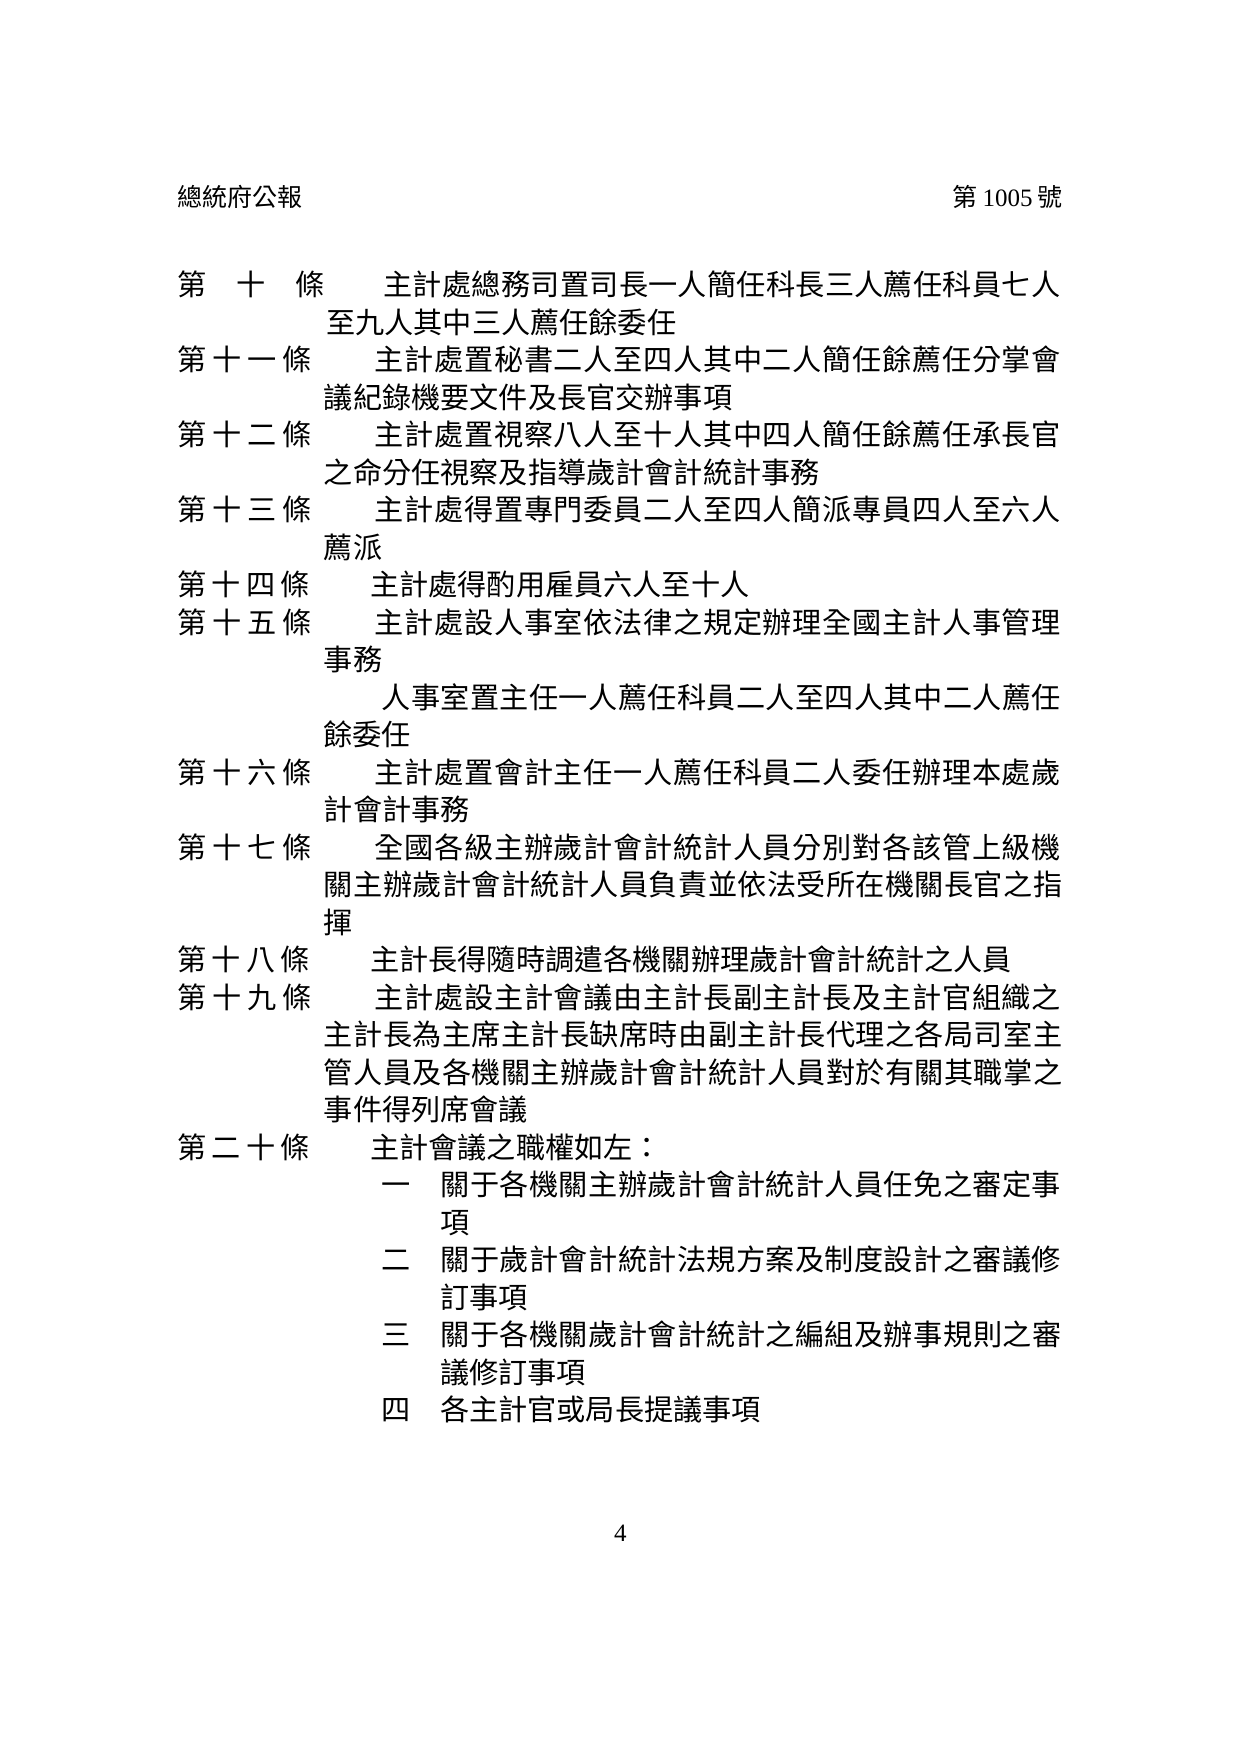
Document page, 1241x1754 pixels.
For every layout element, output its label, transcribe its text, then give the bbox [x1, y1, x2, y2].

text 第十七條 全國各級主辦歲計會計統計人員分別對各該管上級機關主辦歲計會計統計人員負責並依法受所在機關長官之指揮 [177, 828, 1063, 941]
text 第十五條 主計處設人事室依法律之規定辦理全國主計人事管理事務 [177, 603, 1063, 678]
text 第十三條 主計處得置專門委員二人至四人簡派專員四人至六人薦派 [177, 491, 1063, 566]
text 三 關于各機關歲計會計統計之編組及辦事規則之審議修訂事項 [381, 1316, 1063, 1391]
text 第十二條 主計處置視察八人至十人其中四人簡任餘薦任承長官之命分任視察及指導歲計會計統計事務 [177, 416, 1063, 491]
text 人事室置主任一人薦任科員二人至四人其中二人薦任餘委任 [323, 678, 1063, 753]
text 第十九條 主計處設主計會議由主計長副主計長及主計官組織之主計長為主席主計長缺席時由副主計長代理之各局司室主管人員及各機關主辦歲計會計統計人員對於有關其職掌之事件得列席會議 [177, 978, 1063, 1128]
text 二 關于歲計會計統計法規方案及制度設計之審議修訂事項 [381, 1241, 1063, 1316]
text 第十八條 主計長得隨時調遣各機關辦理歲計會計統計之人員 [177, 941, 1063, 978]
text 一 關于各機關主辦歲計會計統計人員任免之審定事項 [381, 1166, 1063, 1241]
text 第十六條 主計處置會計主任一人薦任科員二人委任辦理本處歲計會計事務 [177, 753, 1063, 828]
text 第 十 條 主計處總務司置司長一人簡任科長三人薦任科員七人至九人其中三人薦任餘委任 [177, 266, 1063, 341]
text 第十一條 主計處置秘書二人至四人其中二人簡任餘薦任分掌會議紀錄機要文件及長官交辦事項 [177, 341, 1063, 416]
text 四 各主計官或局長提議事項 [381, 1391, 1063, 1428]
text 第十四條 主計處得酌用雇員六人至十人 [177, 566, 1063, 603]
text 第二十條 主計會議之職權如左： [177, 1128, 1063, 1166]
